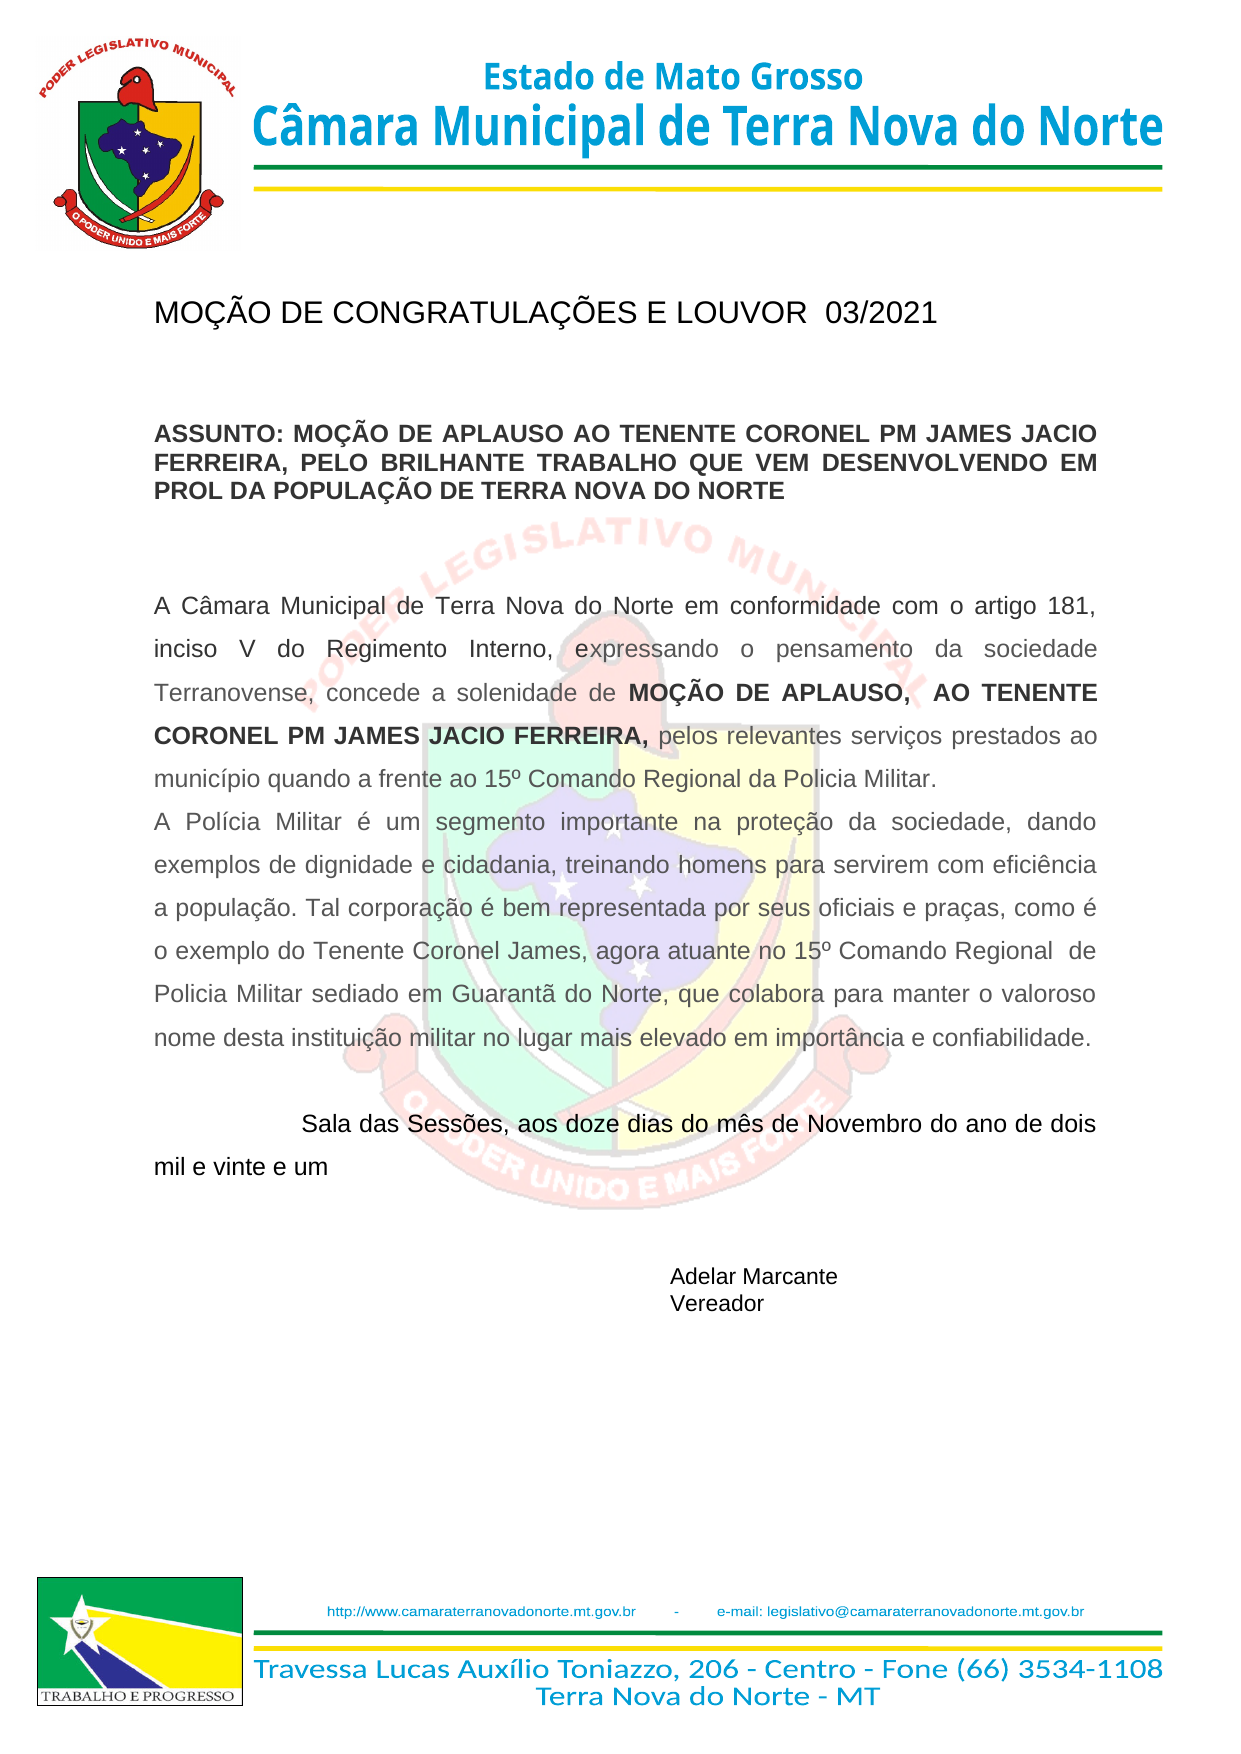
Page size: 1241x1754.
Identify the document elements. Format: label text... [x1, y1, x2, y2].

picture [35, 36, 241, 251]
picture [38, 1578, 242, 1705]
text A Polícia Militar é um segmento importante na proteção da sociedade, dando exemplos de dignidade e cidadania, treinando homens para servirem com eficiência a população. Tal corporação é bem representada por seus oficiais e praças, como é o exemplo do Tenente Coronel James, agora atuante no 15º Comando Regional de Policia Militar sediado em Guarantã do Norte, que colabora para manter o valoroso nome desta instituição militar no lugar mais elevado em importância e confiabilidade. [153, 807, 284, 1051]
text MOÇÃO DE CONGRATULAÇÕES E LOUVOR 03/2021 [153, 294, 1098, 331]
text Sala das Sessões, aos doze dias do mês de Novembro do ano de dois mil e vinte e um [947, 1109, 1098, 1181]
text A Câmara Municipal de Terra Nova do Norte em conformidade com o artigo 181, inciso V do Regimento Interno, expressando o pensamento da sociedade Terranovense, concede a solenidade de MOÇÃO DE APLAUSO, AO TENENTE CORONEL PM JAMES JACIO FERREIRA, pelos relevantes serviços prestados ao município quando a frente ao 15º Comando Regional da Policia Militar. [153, 591, 284, 792]
text Sala das Sessões, aos doze dias do mês de Novembro do ano de dois mil e vinte e um [153, 1109, 284, 1181]
picture [836, 1606, 849, 1613]
text Adelar Marcante [153, 1263, 1098, 1289]
text Vereador [153, 1289, 1098, 1316]
text ASSUNTO: MOÇÃO DE APLAUSO AO TENENTE CORONEL PM JAMES JACIO FERREIRA, PELO BRILHANTE TRABALHO QUE VEM DESENVOLVENDO EM PROL DA POPULAÇÃO DE TERRA NOVA DO NORTE [153, 419, 1098, 505]
text A Polícia Militar é um segmento importante na proteção da sociedade, dando exemplos de dignidade e cidadania, treinando homens para servirem com eficiência a população. Tal corporação é bem representada por seus oficiais e praças, como é o exemplo do Tenente Coronel James, agora atuante no 15º Comando Regional de Policia Militar sediado em Guarantã do Norte, que colabora para manter o valoroso nome desta instituição militar no lugar mais elevado em importância e confiabilidade. [947, 807, 1098, 1051]
text A Câmara Municipal de Terra Nova do Norte em conformidade com o artigo 181, inciso V do Regimento Interno, expressando o pensamento da sociedade Terranovense, concede a solenidade de MOÇÃO DE APLAUSO, AO TENENTE CORONEL PM JAMES JACIO FERREIRA, pelos relevantes serviços prestados ao município quando a frente ao 15º Comando Regional da Policia Militar. [947, 591, 1098, 792]
